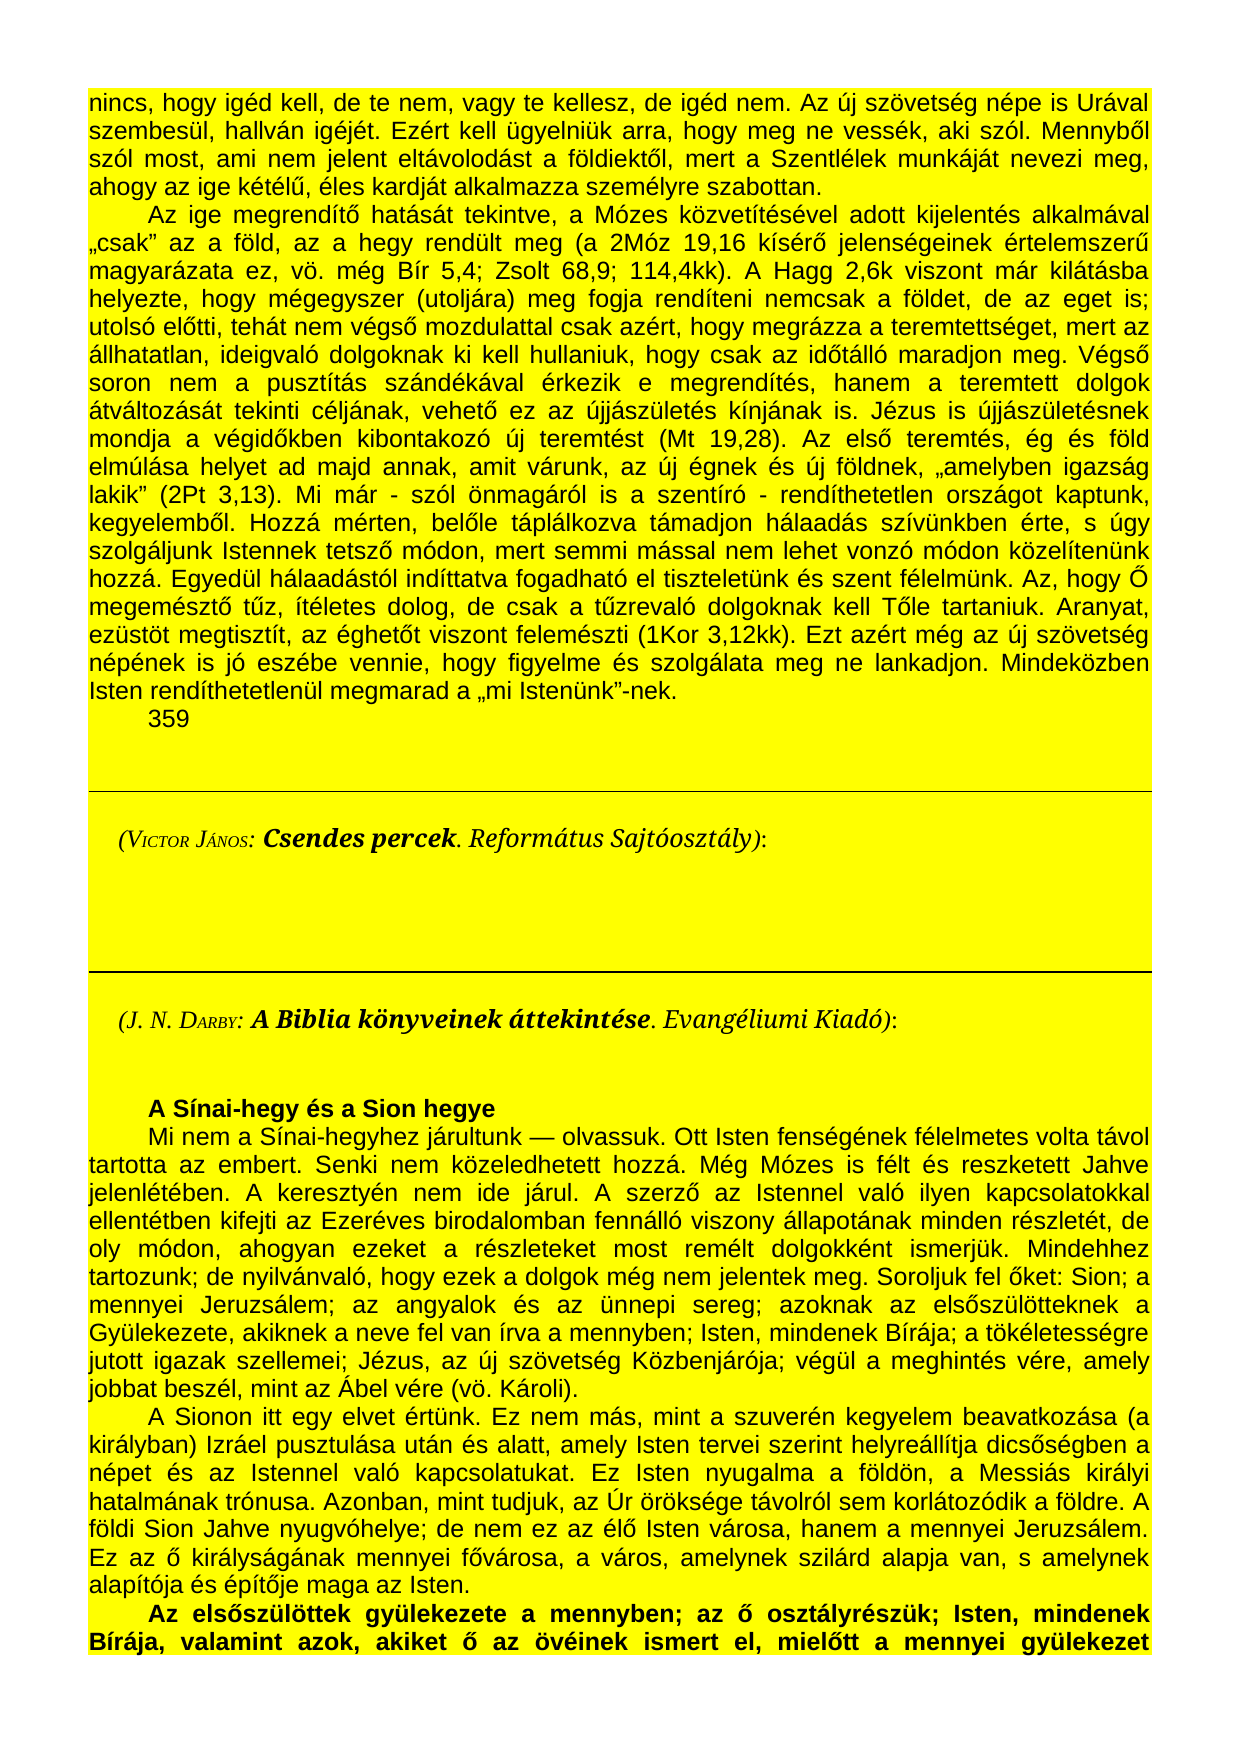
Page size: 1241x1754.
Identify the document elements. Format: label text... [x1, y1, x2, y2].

text A Sionon itt egy elvet értünk. Ez nem más, mint a szuverén kegyelem beavatkozása (a királyban) Izráel pusztulása után és alatt, amely Isten tervei szerint helyreállítja dicsőségben a népet és az Istennel való kapcsolatukat. Ez Isten nyugalma a földön, a Messiás királyi hatalmának trónusa. Azonban, mint tudjuk, az Úr öröksége távolról sem korlátozódik a földre. A földi Sion Jahve nyugvóhelye; de nem ez az élő Isten városa, hanem a mennyei Jeruzsálem. Ez az ő királyságának mennyei fővárosa, a város, amelynek szilárd alapja van, s amelynek alapítója és építője maga az Isten. [88, 1403, 1152, 1599]
text 359 [88, 705, 1152, 733]
text Mi nem a Sínai-hegyhez járultunk — olvassuk. Ott Isten fenségének félelmetes volta távol tartotta az embert. Senki nem közeledhetett hozzá. Még Mózes is félt és reszketett Jahve jelenlétében. A keresztyén nem ide járul. A szerző az Istennel való ilyen kapcsolatokkal ellentétben kifejti az Ezeréves birodalomban fennálló viszony állapotának minden részletét, de oly módon, ahogyan ezeket a részleteket most remélt dolgokként ismerjük. Mindehhez tartozunk; de nyilvánvaló, hogy ezek a dolgok még nem jelentek meg. Soroljuk fel őket: Sion; a mennyei Jeruzsálem; az angyalok és az ünnepi sereg; azoknak az elsőszülötteknek a Gyülekezete, akiknek a neve fel van írva a mennyben; Isten, mindenek Bírája; a tökéletességre jutott igazak szellemei; Jézus, az új szövetség Közbenjárója; végül a meghintés vére, amely jobbat beszél, mint az Ábel vére (vö. Károli). [88, 1123, 1152, 1403]
text Az elsőszülöttek gyülekezete a mennyben; az ő osztályrészük; Isten, mindenek Bírája, valamint azok, akiket ő az övéinek ismert el, mielőtt a mennyei gyülekezet [88, 1599, 1152, 1655]
text A Sínai-hegy és a Sion hegye [88, 1095, 1152, 1123]
text Az ige megrendítő hatását tekintve, a Mózes közvetítésével adott kijelentés alkalmával „csak” az a föld, az a hegy rendült meg (a 2Móz 19,16 kísérő jelenségeinek értelemszerű magyarázata ez, vö. még Bír 5,4; Zsolt 68,9; 114,4kk). A Hagg 2,6k viszont már kilátásba helyezte, hogy mégegyszer (utoljára) meg fogja rendíteni nemcsak a földet, de az eget is; utolsó előtti, tehát nem végső mozdulattal csak azért, hogy megrázza a teremtettséget, mert az állhatatlan, ideigvaló dolgoknak ki kell hullaniuk, hogy csak az időtálló maradjon meg. Végső soron nem a pusztítás szándékával érkezik e megrendítés, hanem a teremtett dolgok átváltozását tekinti céljának, vehető ez az újjászületés kínjának is. Jézus is újjászületésnek mondja a végidőkben kibontakozó új teremtést (Mt 19,28). Az első teremtés, ég és föld elmúlása helyet ad majd annak, amit várunk, az új égnek és új földnek, „amelyben igazság lakik” (2Pt 3,13). Mi már - szól önmagáról is a szentíró - rendíthetetlen országot kaptunk, kegyelemből. Hozzá mérten, belőle táplálkozva támadjon hálaadás szívünkben érte, s úgy szolgáljunk Istennek tetsző módon, mert semmi mással nem lehet vonzó módon közelítenünk hozzá. Egyedül hálaadástól indíttatva fogadható el tiszteletünk és szent félelmünk. Az, hogy Ő megemésztő tűz, ítéletes dolog, de csak a tűzrevaló dolgoknak kell Tőle tartaniuk. Aranyat, ezüstöt megtisztít, az éghetőt viszont felemészti (1Kor 3,12kk). Ezt azért még az új szövetség népének is jó eszébe vennie, hogy figyelme és szolgálata meg ne lankadjon. Mindeközben Isten rendíthetetlenül megmarad a „mi Istenünk”-nek. [88, 201, 1152, 705]
text (Victor János: Csendes percek. Református Sajtóosztály): [88, 792, 1152, 884]
text nincs, hogy igéd kell, de te nem, vagy te kellesz, de igéd nem. Az új szövetség népe is Urával szembesül, hallván igéjét. Ezért kell ügyelniük arra, hogy meg ne vessék, aki szól. Mennyből szól most, ami nem jelent eltávolodást a földiektől, mert a Szentlélek munkáját nevezi meg, ahogy az ige kétélű, éles kardját alkalmazza személyre szabottan. [88, 88, 1152, 201]
text (J. N. Darby: A Biblia könyveinek áttekintése. Evangéliumi Kiadó): [88, 972, 1152, 1065]
